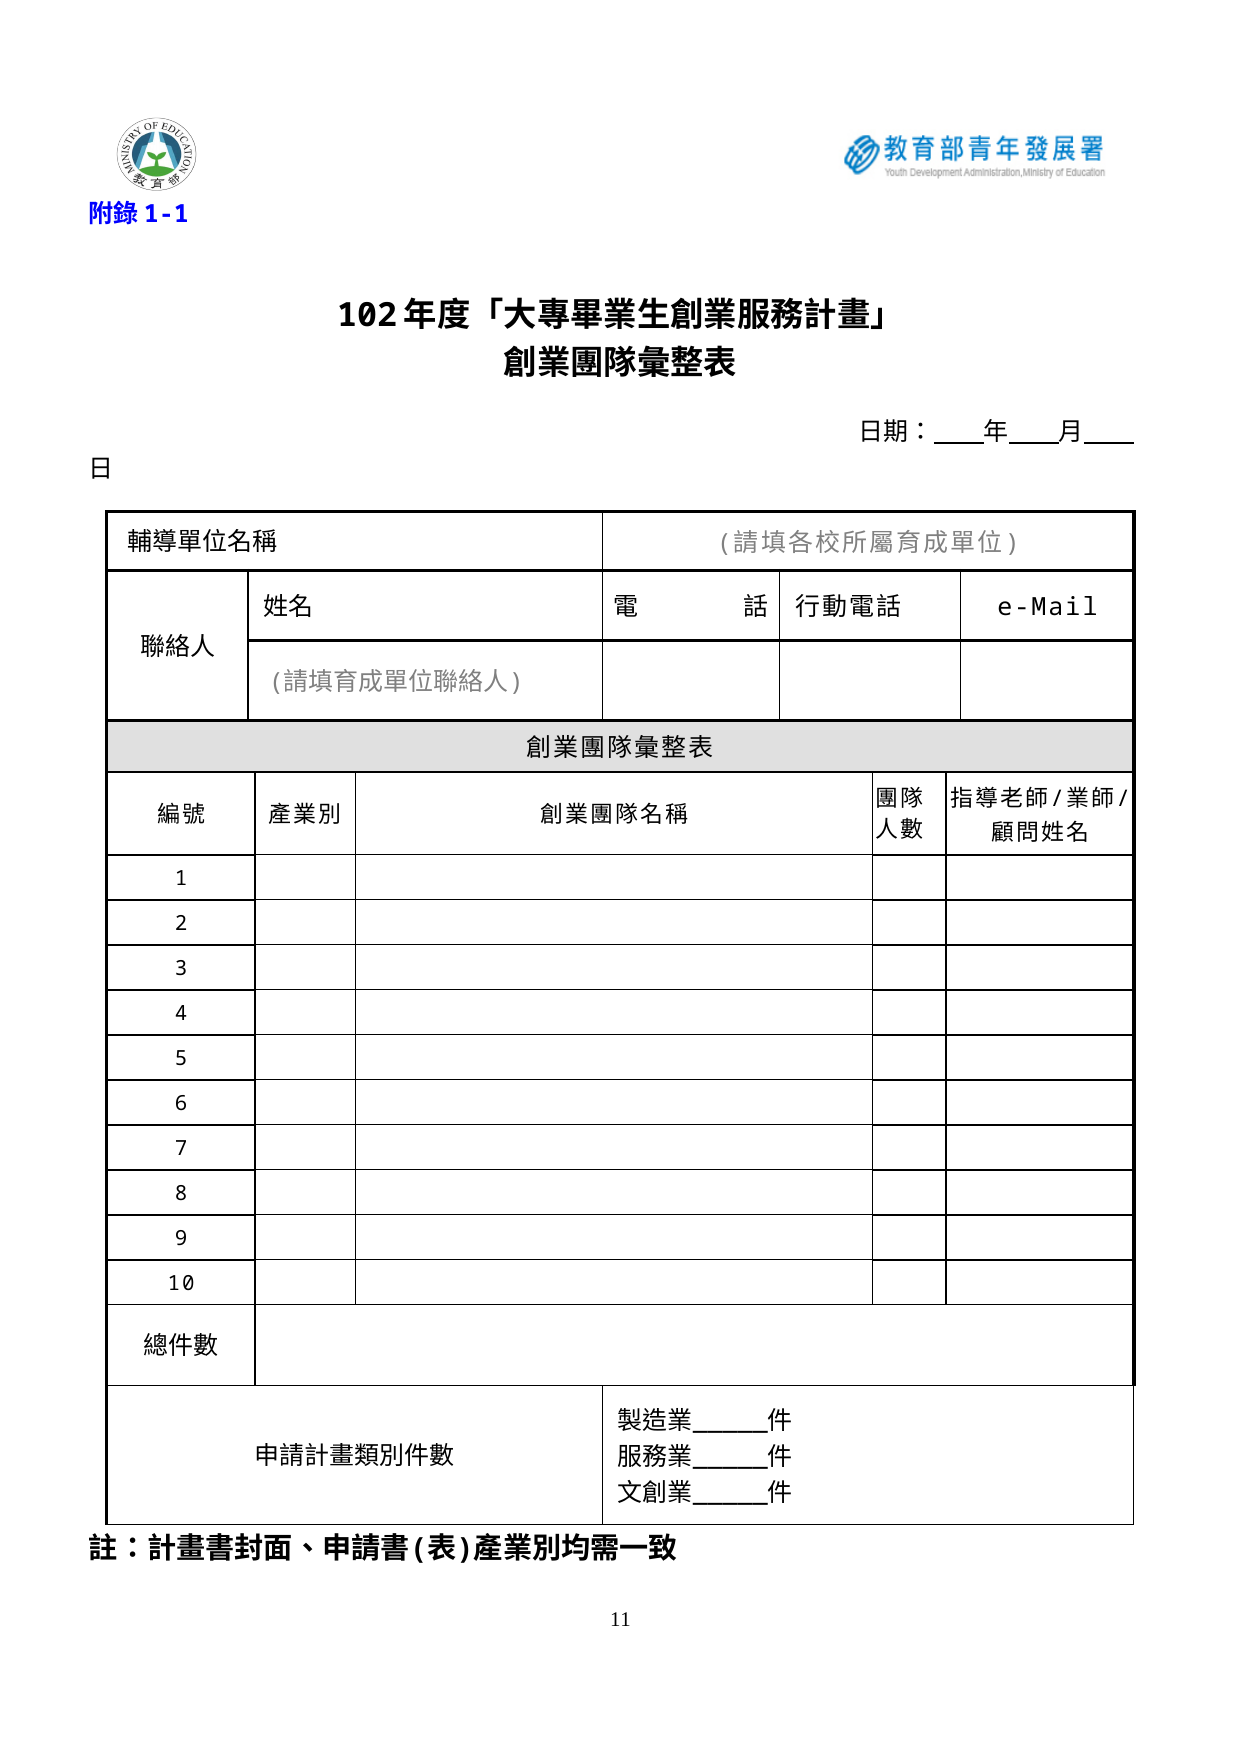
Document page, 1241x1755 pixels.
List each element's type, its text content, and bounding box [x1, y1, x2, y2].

table_cell [947, 1126, 1132, 1169]
table_cell [873, 1036, 945, 1079]
table_cell [873, 946, 945, 989]
table_cell [256, 1260, 355, 1304]
table_cell [256, 855, 355, 899]
table_cell [356, 945, 872, 989]
table_cell 行動電話 [780, 572, 960, 638]
table_cell [947, 1081, 1132, 1124]
table_cell [947, 946, 1132, 989]
table_cell [947, 1171, 1132, 1214]
table_cell 團隊人數 [873, 773, 945, 854]
table_cell [873, 901, 945, 944]
table_cell [356, 900, 872, 944]
table_cell 9 [108, 1216, 254, 1259]
table_cell 產業別 [256, 773, 355, 854]
table_cell 申請計畫類別件數 [108, 1386, 602, 1524]
table_cell [356, 1260, 872, 1304]
table_cell [947, 856, 1132, 899]
table_cell [356, 1170, 872, 1214]
table_cell [356, 990, 872, 1034]
text 日期： 年 月 日 [89, 409, 1149, 485]
table_cell (請填育成單位聯絡人) [249, 642, 602, 719]
table_cell [873, 991, 945, 1034]
table_cell 8 [108, 1171, 254, 1214]
table_cell [947, 1216, 1132, 1259]
table_cell [947, 1036, 1132, 1079]
table_cell 創業團隊彙整表 [108, 722, 1132, 771]
table_cell 7 [108, 1126, 254, 1169]
table_cell 指導老師/業師/顧問姓名 [947, 773, 1132, 854]
table_cell [256, 945, 355, 989]
table_cell [873, 1261, 945, 1304]
table_cell [356, 1215, 872, 1259]
table_cell [947, 901, 1132, 944]
table_cell [873, 1126, 945, 1169]
table_cell [356, 1080, 872, 1124]
table_cell 6 [108, 1081, 254, 1124]
table_cell 4 [108, 991, 254, 1034]
table_cell [256, 1305, 1132, 1385]
table_cell 姓名 [249, 572, 602, 638]
table_cell 3 [108, 946, 254, 989]
table_cell [256, 900, 355, 944]
table_cell 製造業_____件 服務業_____件 文創業_____件 [603, 1386, 1133, 1524]
table_header 輔導單位名稱 [108, 513, 602, 569]
table_cell [873, 1216, 945, 1259]
table_cell [873, 1171, 945, 1214]
table_cell [356, 1125, 872, 1169]
table_cell [873, 1081, 945, 1124]
table_cell [947, 991, 1132, 1034]
table_cell 電 話 [603, 572, 779, 638]
table_cell 1 [108, 856, 254, 899]
text 102年度「大專畢業生創業服務計畫」 [89, 287, 1152, 336]
table_cell [256, 1170, 355, 1214]
table_cell [256, 990, 355, 1034]
table_cell 創業團隊名稱 [356, 773, 872, 854]
table_cell [961, 642, 1132, 719]
table_cell 2 [108, 901, 254, 944]
table_cell 10 [108, 1261, 254, 1304]
text 附錄1-1 [89, 193, 1152, 229]
table_cell [356, 855, 872, 899]
table_cell [256, 1215, 355, 1259]
text 創業團隊彙整表 [89, 336, 1152, 384]
table_cell [256, 1080, 355, 1124]
table_cell [356, 1035, 872, 1079]
text 註：計畫書封面、申請書(表)產業別均需一致 [89, 1525, 1152, 1567]
table_cell [947, 1261, 1132, 1304]
table_cell [780, 642, 960, 719]
table_header (請填各校所屬育成單位) [603, 513, 1132, 569]
table_cell 編號 [108, 773, 254, 854]
table_cell 聯絡人 [108, 572, 247, 719]
table_cell e-Mail [961, 572, 1132, 638]
table_cell 5 [108, 1036, 254, 1079]
table_cell [256, 1125, 355, 1169]
table_cell [603, 642, 779, 719]
table_cell [873, 856, 945, 899]
table_cell [256, 1035, 355, 1079]
table_cell 總件數 [108, 1305, 254, 1385]
